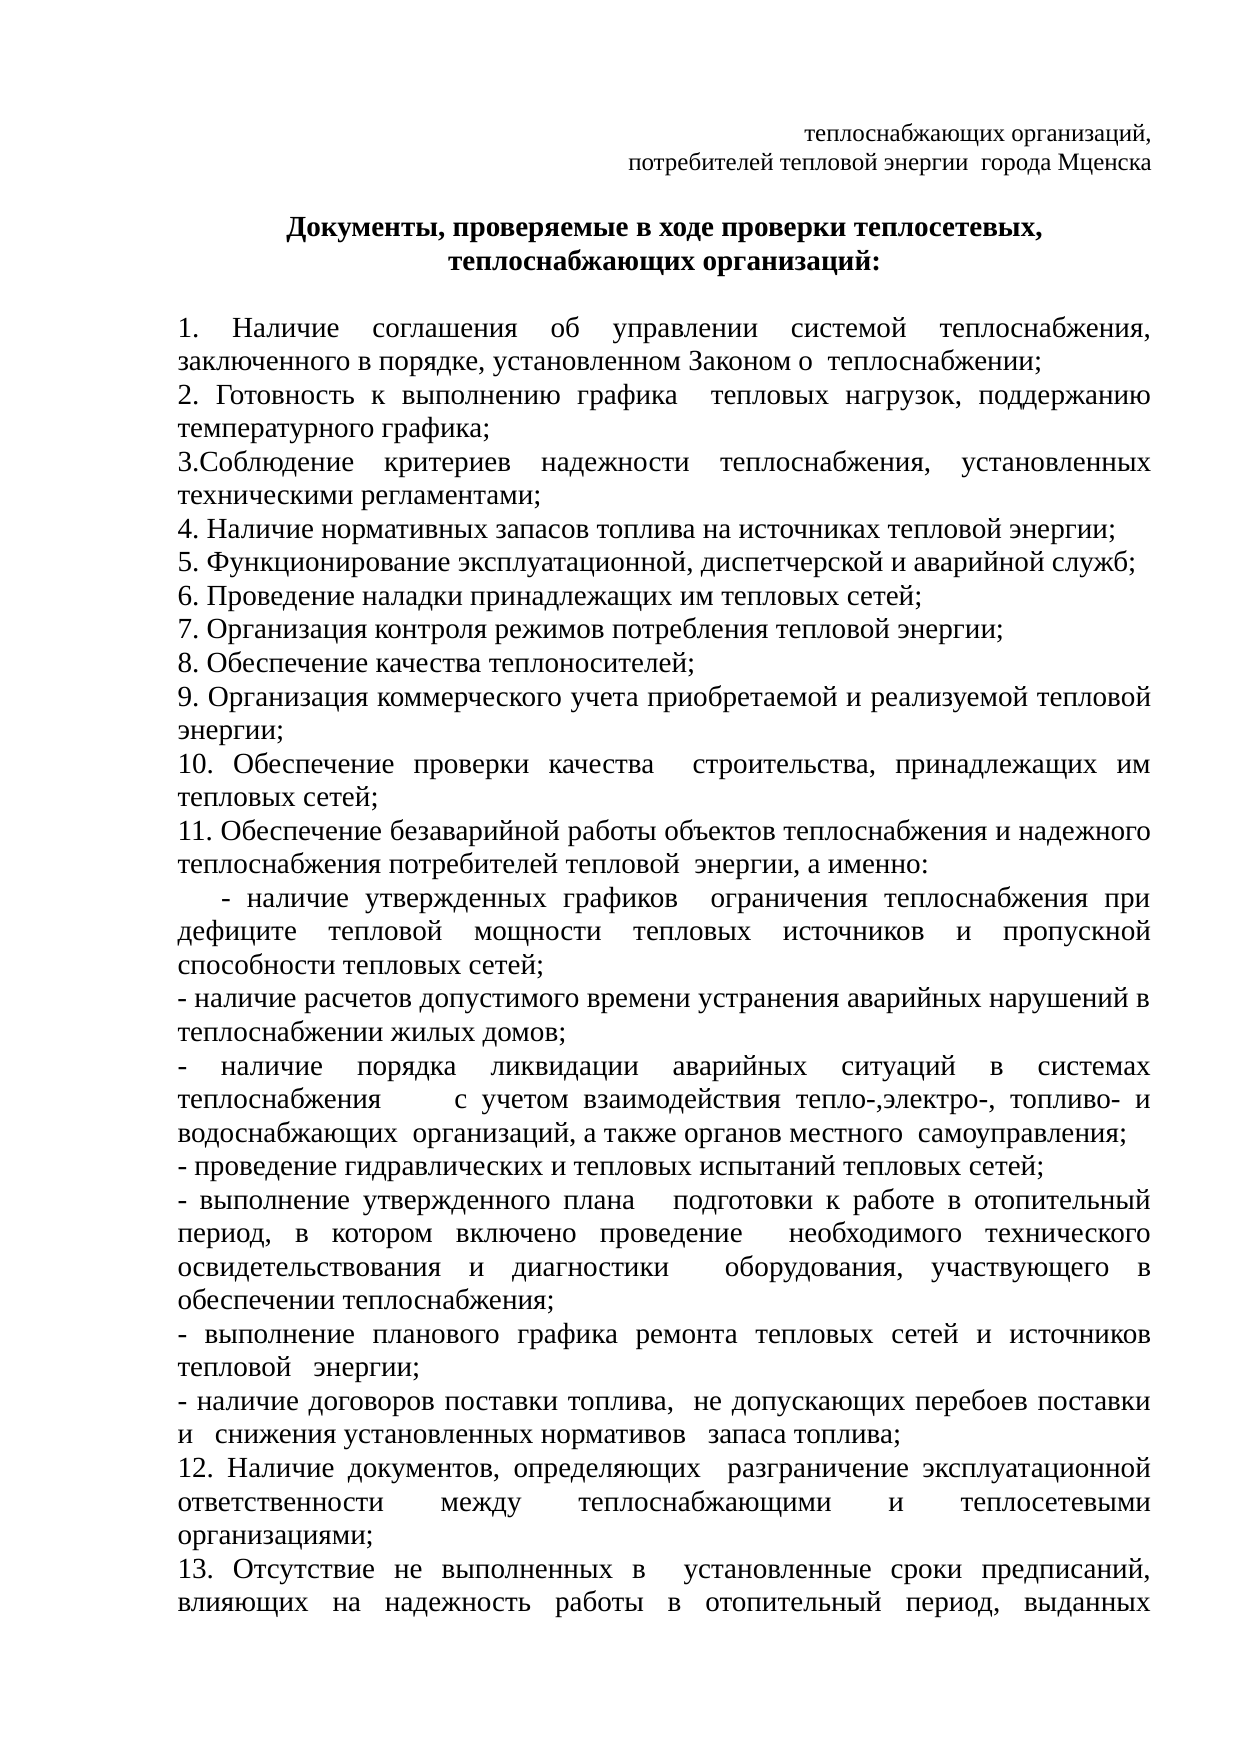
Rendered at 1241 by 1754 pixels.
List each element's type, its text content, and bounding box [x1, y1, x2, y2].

text 9. Организация коммерческого учета приобретаемой и реализуемой тепловой энергии; [177, 679, 1152, 746]
text 7. Организация контроля режимов потребления тепловой энергии; [177, 612, 1152, 645]
text 6. Проведение наладки принадлежащих им тепловых сетей; [177, 578, 1152, 612]
text потребителей тепловой энергии города Мценска [177, 147, 1152, 176]
text - проведение гидравлических и тепловых испытаний тепловых сетей; [177, 1148, 1152, 1182]
text - наличие порядка ликвидации аварийных ситуаций в системах теплоснабжения с учетом взаимодействия тепло-,электро-, топливо- и водоснабжающих организаций, а также органов местного самоуправления; [177, 1048, 1152, 1148]
text 4. Наличие нормативных запасов топлива на источниках тепловой энергии; [177, 511, 1152, 544]
text 11. Обеспечение безаварийной работы объектов теплоснабжения и надежного теплоснабжения потребителей тепловой энергии, а именно: [177, 813, 1152, 880]
text 2. Готовность к выполнению графика тепловых нагрузок, поддержанию температурного графика; [177, 377, 1152, 444]
text 10. Обеспечение проверки качества строительства, принадлежащих им тепловых сетей; [177, 746, 1152, 813]
text 5. Функционирование эксплуатационной, диспетчерской и аварийной служб; [177, 544, 1152, 578]
text 13. Отсутствие не выполненных в установленные сроки предписаний, влияющих на надежность работы в отопительный период, выданных [177, 1551, 1152, 1618]
text - выполнение планового графика ремонта тепловых сетей и источников тепловой энергии; [177, 1316, 1152, 1383]
text 1. Наличие соглашения об управлении системой теплоснабжения, заключенного в порядке, установленном Законом о теплоснабжении; [177, 310, 1152, 377]
text - наличие расчетов допустимого времени устранения аварийных нарушений в теплоснабжении жилых домов; [140, 981, 1152, 1048]
text - наличие утвержденных графиков ограничения теплоснабжения при дефиците тепловой мощности тепловых источников и пропускной способности тепловых сетей; [140, 880, 1152, 981]
text теплоснабжающих организаций, [177, 118, 1152, 147]
text 12. Наличие документов, определяющих разграничение эксплуатационной ответственности между теплоснабжающими и теплосетевыми организациями; [177, 1450, 1152, 1551]
text Документы, проверяемые в ходе проверки теплосетевых, теплоснабжающих организаций: [177, 209, 1152, 276]
text - выполнение утвержденного плана подготовки к работе в отопительный период, в котором включено проведение необходимого технического освидетельствования и диагностики оборудования, участвующего в обеспечении теплоснабжения; [177, 1182, 1152, 1316]
text - наличие договоров поставки топлива, не допускающих перебоев поставки и снижения установленных нормативов запаса топлива; [177, 1383, 1152, 1450]
text 3.Соблюдение критериев надежности теплоснабжения, установленных техническими регламентами; [177, 444, 1152, 511]
text 8. Обеспечение качества теплоносителей; [177, 645, 1152, 679]
